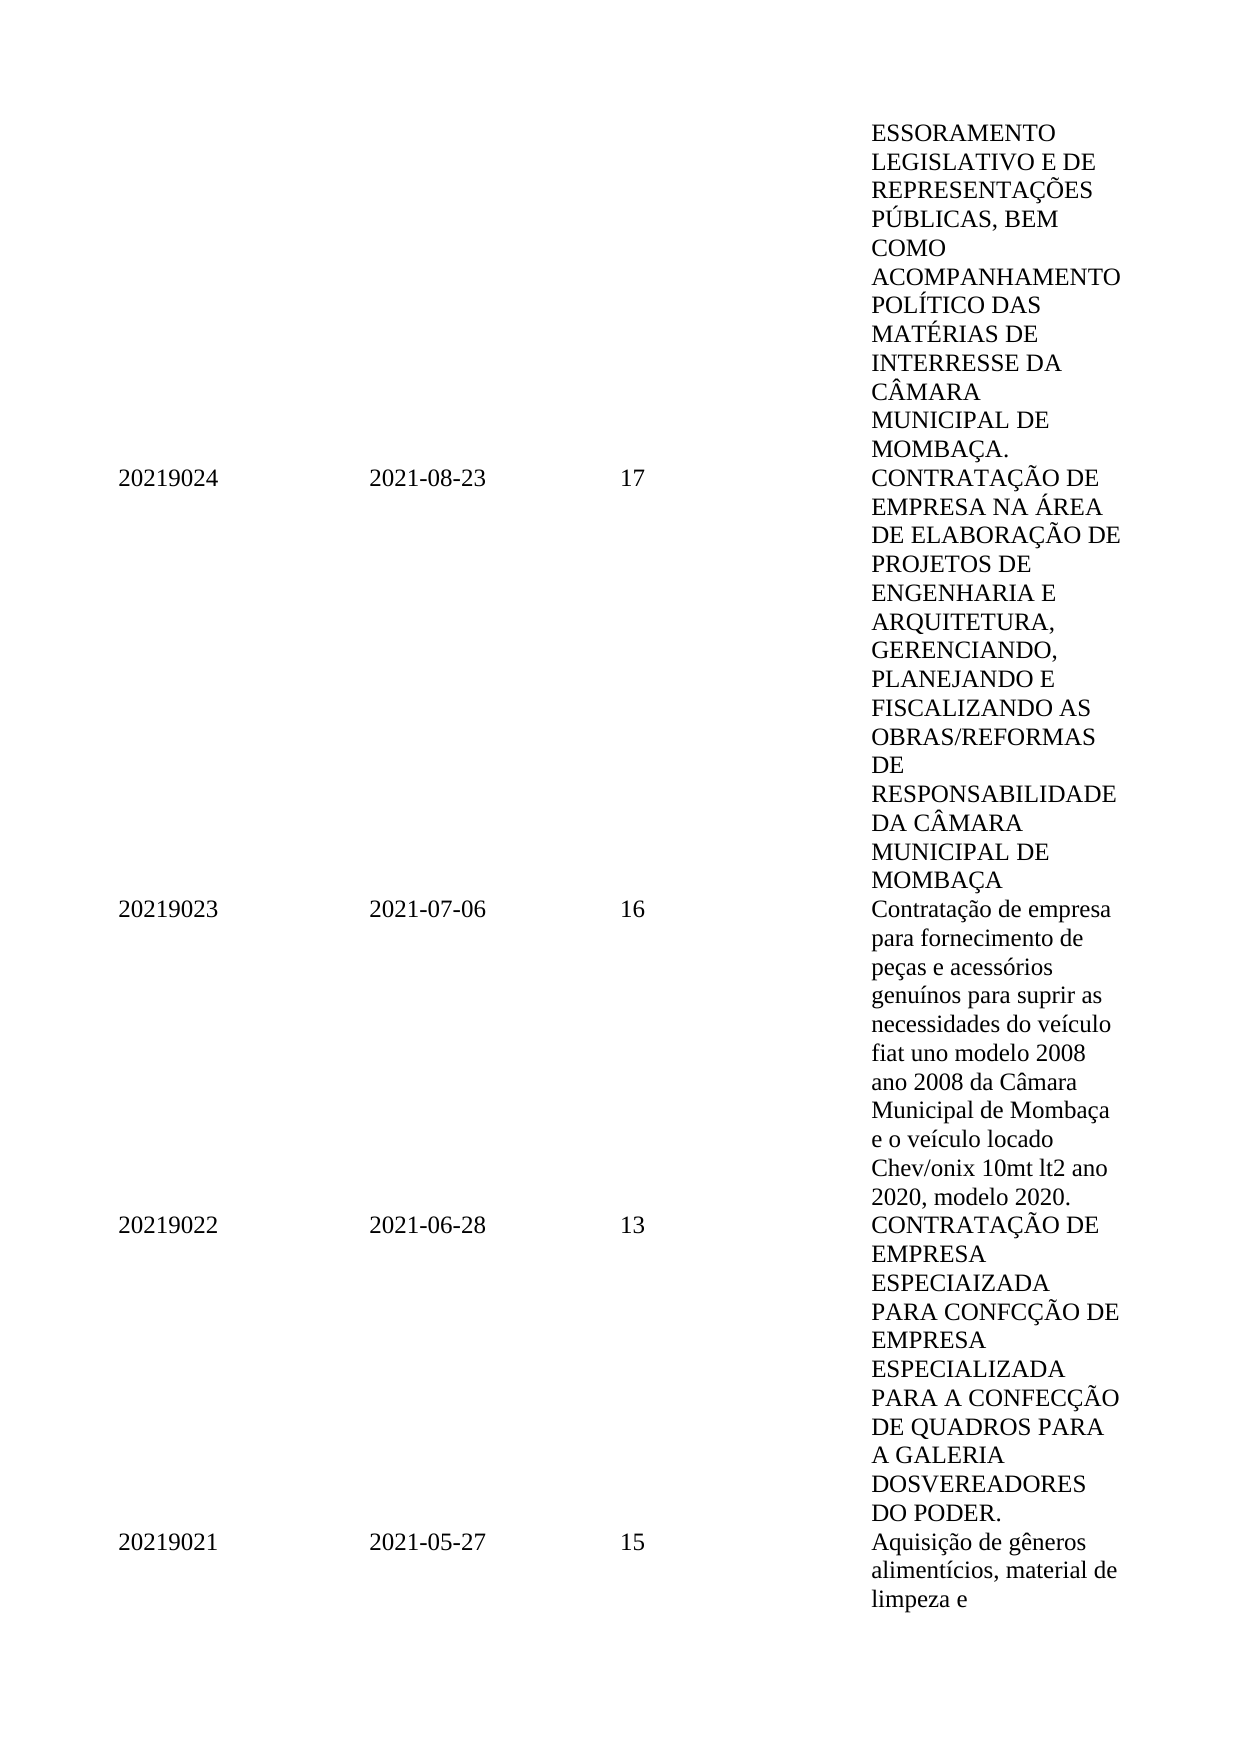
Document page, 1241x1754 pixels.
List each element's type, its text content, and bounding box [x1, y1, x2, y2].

table_cell [620, 118, 871, 463]
table_cell Aquisição de gêneros alimentícios, material de limpeza e [871, 1527, 1122, 1613]
table_cell 13 [620, 1211, 871, 1527]
table_cell 2021-06-28 [369, 1211, 620, 1527]
table_cell [369, 118, 620, 463]
table_cell 16 [620, 894, 871, 1211]
table_cell 20219023 [118, 894, 369, 1211]
table_cell 15 [620, 1527, 871, 1613]
table_cell 20219021 [118, 1527, 369, 1613]
table_cell Contratação de empresa para fornecimento de peças e acessórios genuínos para suprir as necessidades do veículo fiat uno modelo 2008 ano 2008 da Câmara Municipal de Mombaça e o veículo locado Chev/onix 10mt lt2 ano 2020, modelo 2020. [871, 894, 1122, 1211]
table_cell 2021-05-27 [369, 1527, 620, 1613]
table_cell 2021-07-06 [369, 894, 620, 1211]
table_cell 2021-08-23 [369, 463, 620, 894]
table_cell 20219022 [118, 1211, 369, 1527]
table_cell CONTRATAÇÃO DE EMPRESA NA ÁREA DE ELABORAÇÃO DE PROJETOS DE ENGENHARIA E ARQUITETURA, GERENCIANDO, PLANEJANDO E FISCALIZANDO AS OBRAS/REFORMAS DE RESPONSABILIDADE DA CÂMARA MUNICIPAL DE MOMBAÇA [871, 463, 1122, 894]
table_cell [118, 118, 369, 463]
table_cell 17 [620, 463, 871, 894]
table_cell 20219024 [118, 463, 369, 894]
table_cell CONTRATAÇÃO DE EMPRESA ESPECIAIZADA PARA CONFCÇÃO DE EMPRESA ESPECIALIZADA PARA A CONFECÇÃO DE QUADROS PARA A GALERIA DOSVEREADORES DO PODER. [871, 1211, 1122, 1527]
table_cell ESSORAMENTO LEGISLATIVO E DE REPRESENTAÇÕES PÚBLICAS, BEM COMO ACOMPANHAMENTO POLÍTICO DAS MATÉRIAS DE INTERRESSE DA CÂMARA MUNICIPAL DE MOMBAÇA. [871, 118, 1122, 463]
